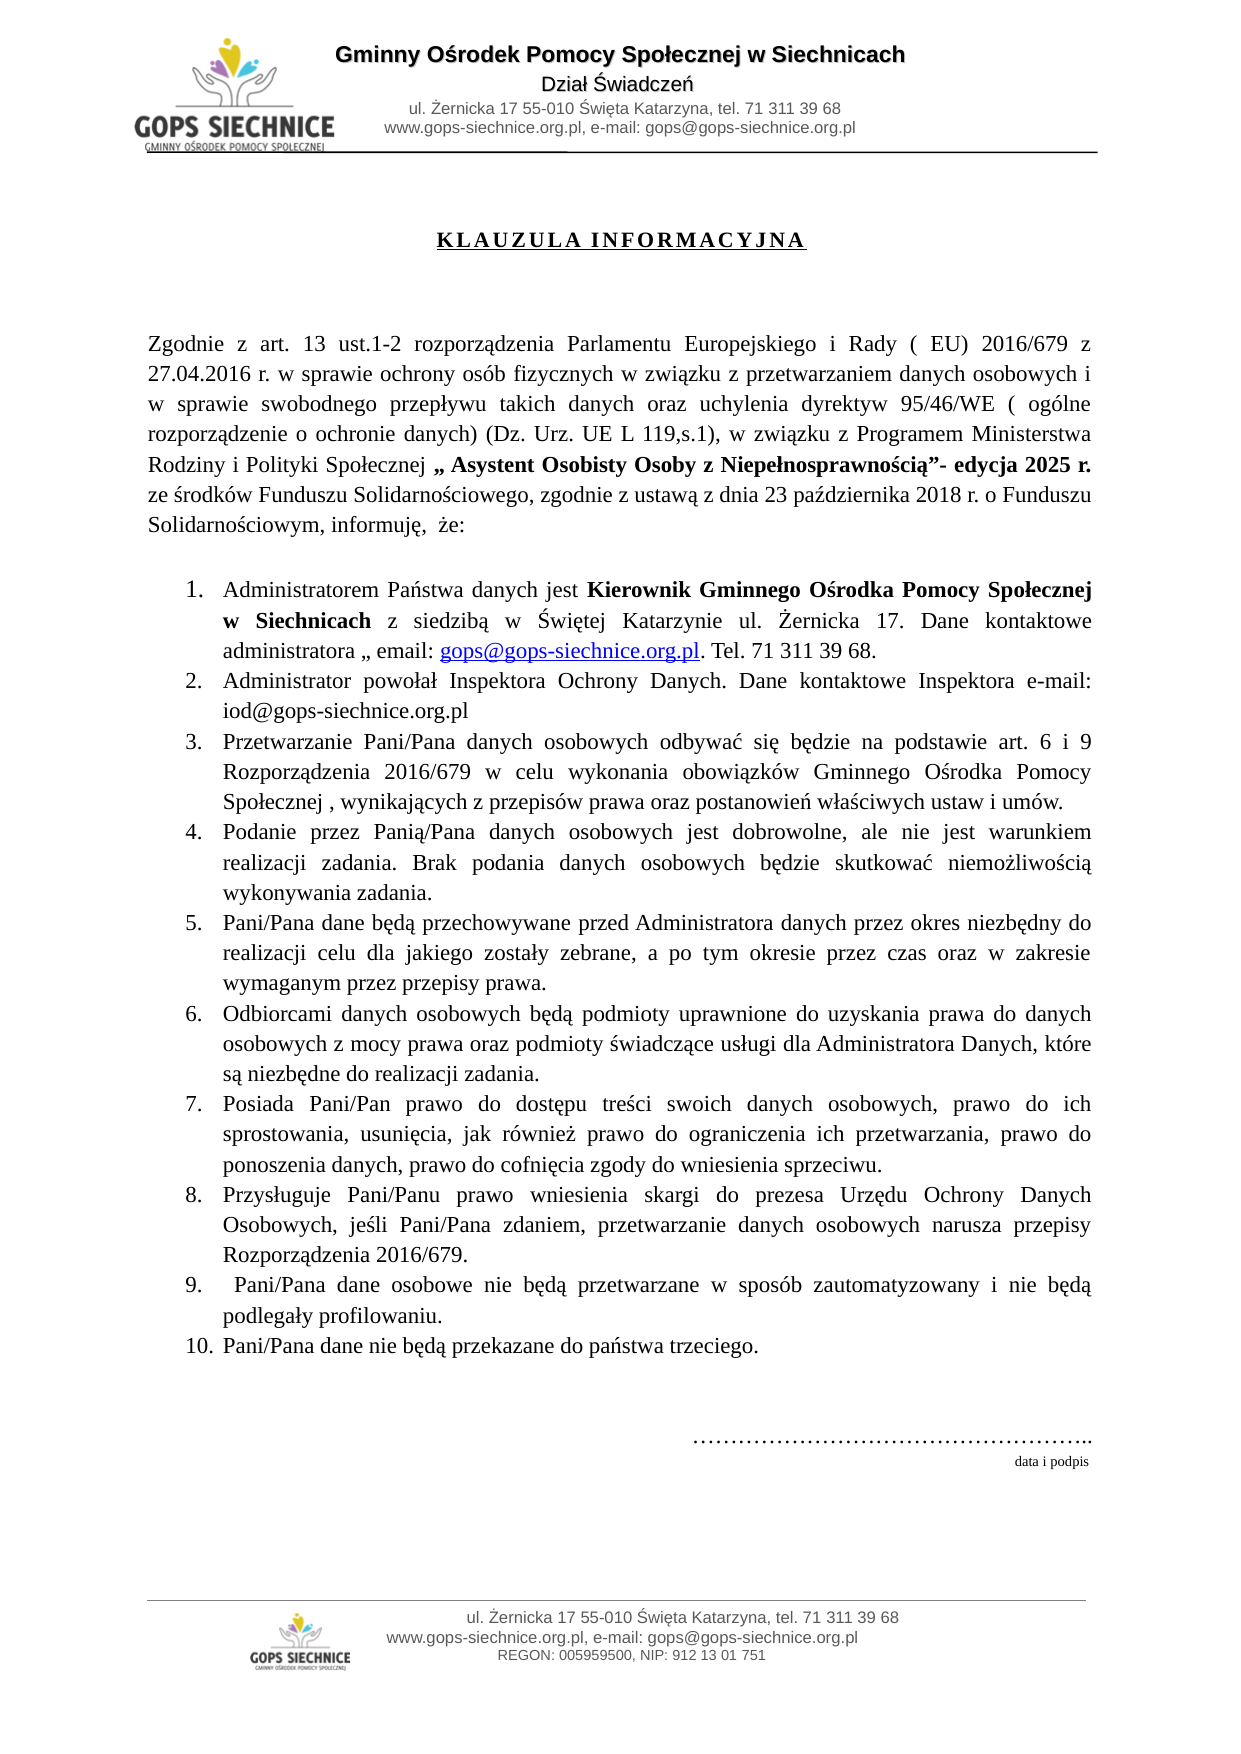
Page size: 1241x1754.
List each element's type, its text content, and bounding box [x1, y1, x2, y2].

list Przysługuje Pani/Panu prawo wniesienia skargi do prezesa Urzędu Ochrony Danych Osobowych, jeśli Pani/Pana zdaniem, przetwarzanie danych osobowych narusza przepisy Rozporządzenia 2016/679. [185, 1181, 1093, 1268]
list Administratorem Państwa danych jest Kierownik Gminnego Ośrodka Pomocy Społecznej w Siechnicach z siedzibą w Świętej Katarzynie ul. Żernicka 17. Dane kontaktowe administratora „ email: gops@gops-siechnice.org.pl. Tel. 71 311 39 68. [185, 574, 1093, 663]
list Pani/Pana dane nie będą przekazane do państwa trzeciego. [185, 1332, 1093, 1358]
text …………………………………………….. [223, 1423, 1093, 1449]
list Administrator powołał Inspektora Ochrony Danych. Dane kontaktowe Inspektora e-mail: iod@gops-siechnice.org.pl [185, 667, 1093, 724]
text KLAUZULA INFORMACYJNA [148, 227, 1093, 252]
list Podanie przez Panią/Pana danych osobowych jest dobrowolne, ale nie jest warunkiem realizacji zadania. Brak podania danych osobowych będzie skutkować niemożliwością wykonywania zadania. [185, 818, 1093, 905]
list Przetwarzanie Pani/Pana danych osobowych odbywać się będzie na podstawie art. 6 i 9 Rozporządzenia 2016/679 w celu wykonania obowiązków Gminnego Ośrodka Pomocy Społecznej , wynikających z przepisów prawa oraz postanowień właściwych ustaw i umów. [185, 728, 1093, 814]
list Pani/Pana dane będą przechowywane przed Administratora danych przez okres niezbędny do realizacji celu dla jakiego zostały zebrane, a po tym okresie przez czas oraz w zakresie wymaganym przez przepisy prawa. [185, 909, 1093, 996]
text data i podpis [223, 1453, 1093, 1479]
list Posiada Pani/Pan prawo do dostępu treści swoich danych osobowych, prawo do ich sprostowania, usunięcia, jak również prawo do ograniczenia ich przetwarzania, prawo do ponoszenia danych, prawo do cofnięcia zgody do wniesienia sprzeciwu. [185, 1090, 1093, 1177]
text Zgodnie z art. 13 ust.1-2 rozporządzenia Parlamentu Europejskiego i Rady ( EU) 2016/679 z 27.04.2016 r. w sprawie ochrony osób fizycznych w związku z przetwarzaniem danych osobowych i w sprawie swobodnego przepływu takich danych oraz uchylenia dyrektyw 95/46/WE ( ogólne rozporządzenie o ochronie danych) (Dz. Urz. UE L 119,s.1), w związku z Programem Ministerstwa Rodziny i Polityki Społecznej „ Asystent Osobisty Osoby z Niepełnosprawnością”- edycja 2025 r. ze środków Funduszu Solidarnościowego, zgodnie z ustawą z dnia 23 października 2018 r. o Funduszu Solidarnościowym, informuję, że: [148, 330, 1093, 537]
list Pani/Pana dane osobowe nie będą przetwarzane w sposób zautomatyzowany i nie będą podlegały profilowaniu. [185, 1272, 1093, 1328]
list Odbiorcami danych osobowych będą podmioty uprawnione do uzyskania prawa do danych osobowych z mocy prawa oraz podmioty świadczące usługi dla Administratora Danych, które są niezbędne do realizacji zadania. [185, 1000, 1093, 1086]
